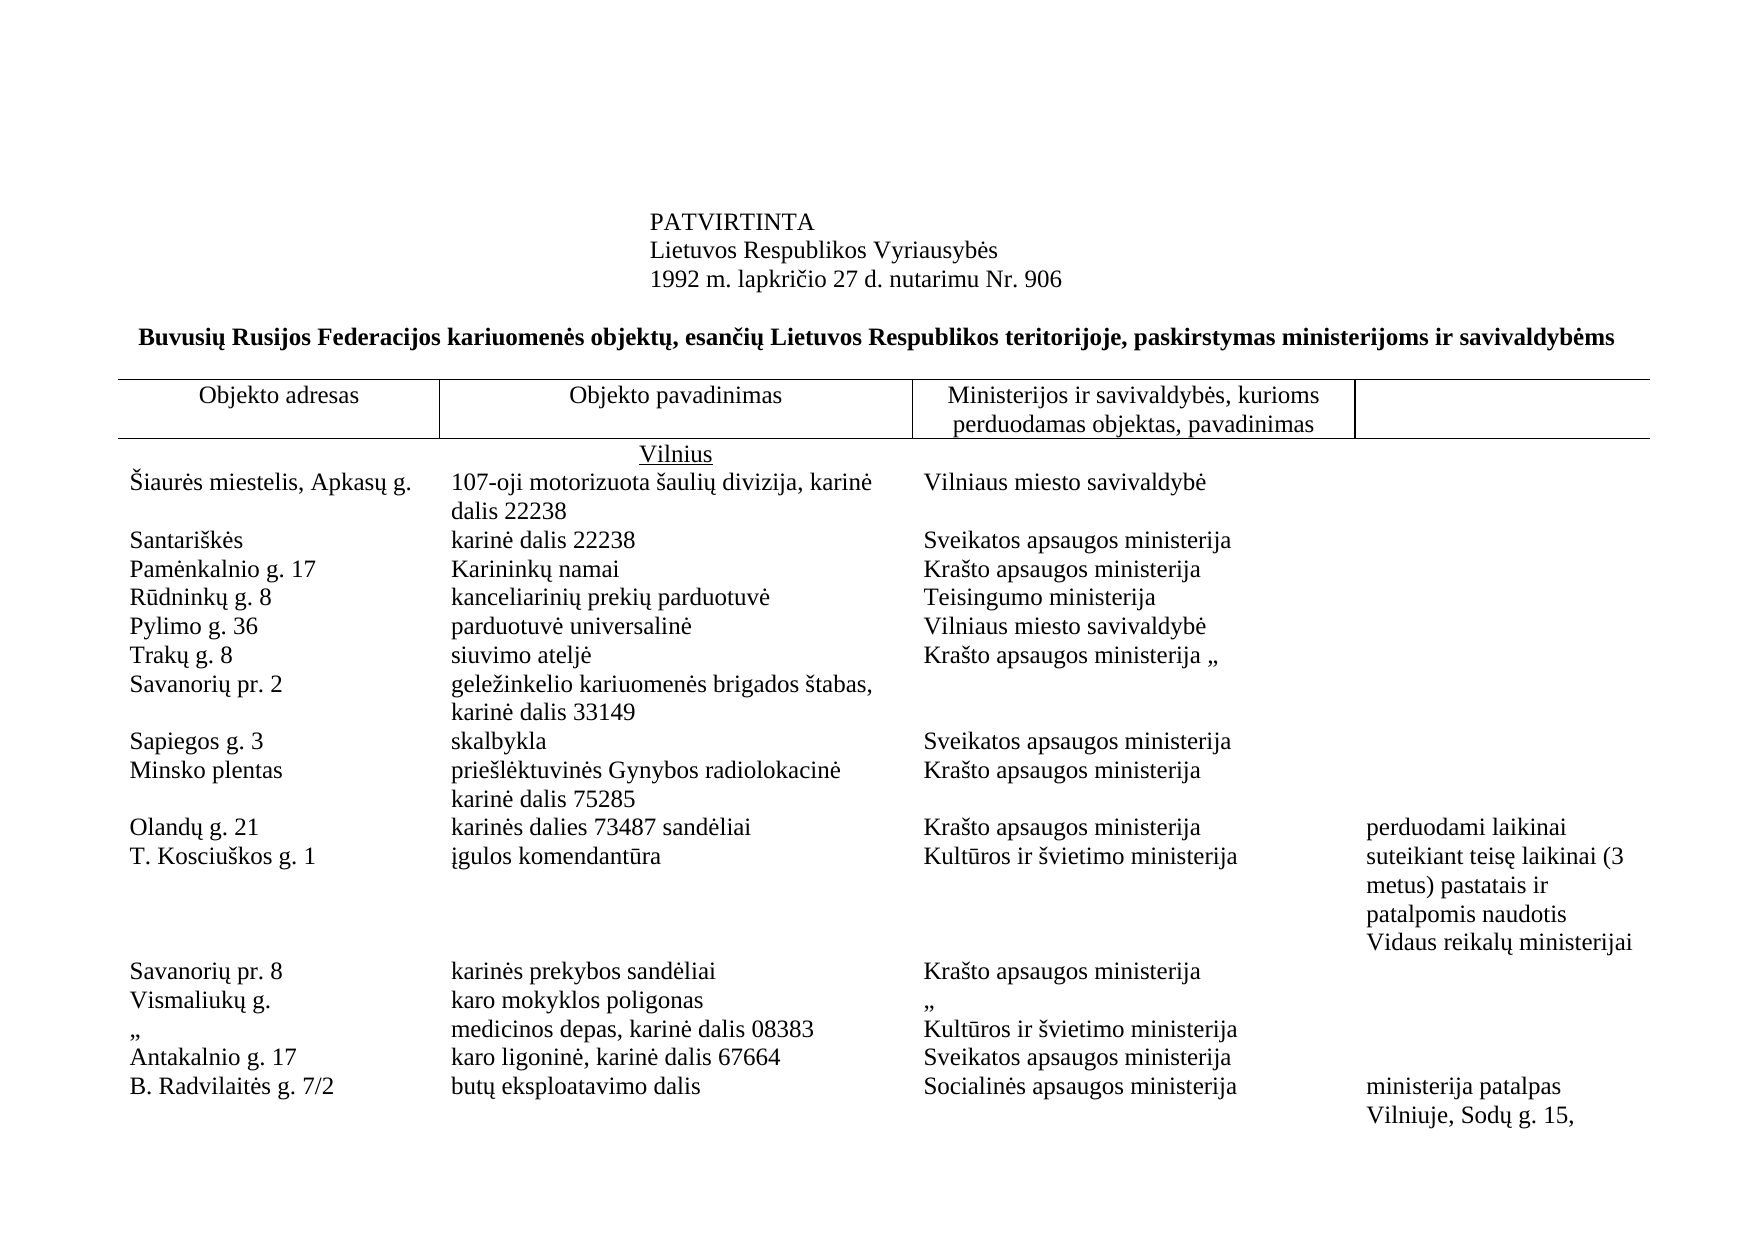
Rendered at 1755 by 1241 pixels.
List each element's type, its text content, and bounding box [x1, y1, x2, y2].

table_cell Rūdninkų g. 8 [118, 583, 439, 611]
table_cell 107-oji motorizuota šaulių divizija, karinė dalis 22238 [440, 468, 912, 525]
table_header Ministerijos ir savivaldybės, kurioms perduodamas objektas, pavadinimas [913, 380, 1354, 438]
table_cell Minsko plentas [118, 755, 439, 812]
table_cell B. Radvilaitės g. 7/2 [118, 1071, 439, 1129]
table_cell Vilnius [440, 439, 912, 467]
table_cell Kultūros ir švietimo ministerija [912, 1014, 1355, 1042]
table_cell [912, 439, 1355, 467]
table_cell [1355, 956, 1650, 985]
text 1992 m. lapkričio 27 d. nutarimu Nr. 906 [118, 264, 1636, 293]
table_cell Trakų g. 8 [118, 640, 439, 669]
table_cell įgulos komendantūra [440, 841, 912, 956]
table_cell Sveikatos apsaugos ministerija [912, 525, 1355, 554]
table_cell Teisingumo ministerija [912, 583, 1355, 611]
table_cell skalbykla [440, 726, 912, 755]
table_cell geležinkelio kariuomenės brigados štabas, karinė dalis 33149 [440, 669, 912, 726]
table_header Objekto adresas [118, 380, 439, 438]
table_cell Krašto apsaugos ministerija [912, 813, 1355, 841]
table_cell karo mokyklos poligonas [440, 985, 912, 1014]
table_cell [1355, 640, 1650, 669]
table_cell Vismaliukų g. [118, 985, 439, 1014]
text Buvusių Rusijos Federacijos kariuomenės objektų, esančių Lietuvos Respublikos teritorijoje, paskirstymas ministerijoms ir savivaldybėms [118, 322, 1636, 350]
table_cell Sapiegos g. 3 [118, 726, 439, 755]
table_cell Savanorių pr. 2 [118, 669, 439, 726]
table_cell [1355, 755, 1650, 812]
table_cell karinės prekybos sandėliai [440, 956, 912, 985]
table_cell Sveikatos apsaugos ministerija [912, 726, 1355, 755]
table_cell Vilniaus miesto savivaldybė [912, 611, 1355, 640]
table_cell T. Kosciuškos g. 1 [118, 841, 439, 956]
table_cell [1355, 583, 1650, 611]
table_cell Kultūros ir švietimo ministerija [912, 841, 1355, 956]
table_cell [912, 669, 1355, 726]
table_cell Pamėnkalnio g. 17 [118, 554, 439, 582]
table_cell siuvimo ateljė [440, 640, 912, 669]
table_cell [118, 439, 439, 467]
table_cell [1355, 468, 1650, 525]
table_cell „ [118, 1014, 439, 1042]
table_cell ministerija patalpas Vilniuje, Sodų g. 15, [1355, 1071, 1650, 1129]
table_cell butų eksploatavimo dalis [440, 1071, 912, 1129]
table_header Objekto pavadinimas [440, 380, 912, 438]
table_cell „ [912, 985, 1355, 1014]
table_cell parduotuvė universalinė [440, 611, 912, 640]
table_cell karinė dalis 22238 [440, 525, 912, 554]
table_cell Pylimo g. 36 [118, 611, 439, 640]
table_cell Šiaurės miestelis, Apkasų g. [118, 468, 439, 525]
table_cell Vilniaus miesto savivaldybė [912, 468, 1355, 525]
text PATVIRTINTA [118, 207, 1636, 235]
table_cell Socialinės apsaugos ministerija [912, 1071, 1355, 1129]
table_cell [1355, 1043, 1650, 1071]
table_cell [1355, 726, 1650, 755]
table_cell [1355, 525, 1650, 554]
table_cell [1355, 669, 1650, 726]
table_cell Krašto apsaugos ministerija „ [912, 640, 1355, 669]
table_cell Sveikatos apsaugos ministerija [912, 1043, 1355, 1071]
table_cell [1355, 439, 1650, 467]
table_cell karo ligoninė, karinė dalis 67664 [440, 1043, 912, 1071]
table_cell suteikiant teisę laikinai (3 metus) pastatais ir patalpomis naudotis Vidaus reikalų ministerijai [1355, 841, 1650, 956]
table_cell kanceliarinių prekių parduotuvė [440, 583, 912, 611]
table_cell [1355, 985, 1650, 1014]
table_header [1356, 380, 1650, 438]
table_cell medicinos depas, karinė dalis 08383 [440, 1014, 912, 1042]
table_cell Santariškės [118, 525, 439, 554]
table_cell Krašto apsaugos ministerija [912, 554, 1355, 582]
table_cell Krašto apsaugos ministerija [912, 755, 1355, 812]
text Lietuvos Respublikos Vyriausybės [118, 235, 1636, 264]
table_cell perduodami laikinai [1355, 813, 1650, 841]
table_cell Olandų g. 21 [118, 813, 439, 841]
table_cell [1355, 1014, 1650, 1042]
table_cell Antakalnio g. 17 [118, 1043, 439, 1071]
table_cell [1355, 611, 1650, 640]
table_cell Karininkų namai [440, 554, 912, 582]
table_cell karinės dalies 73487 sandėliai [440, 813, 912, 841]
table_cell priešlėktuvinės Gynybos radiolokacinė karinė dalis 75285 [440, 755, 912, 812]
table_cell Krašto apsaugos ministerija [912, 956, 1355, 985]
table_cell Savanorių pr. 8 [118, 956, 439, 985]
table_cell [1355, 554, 1650, 582]
